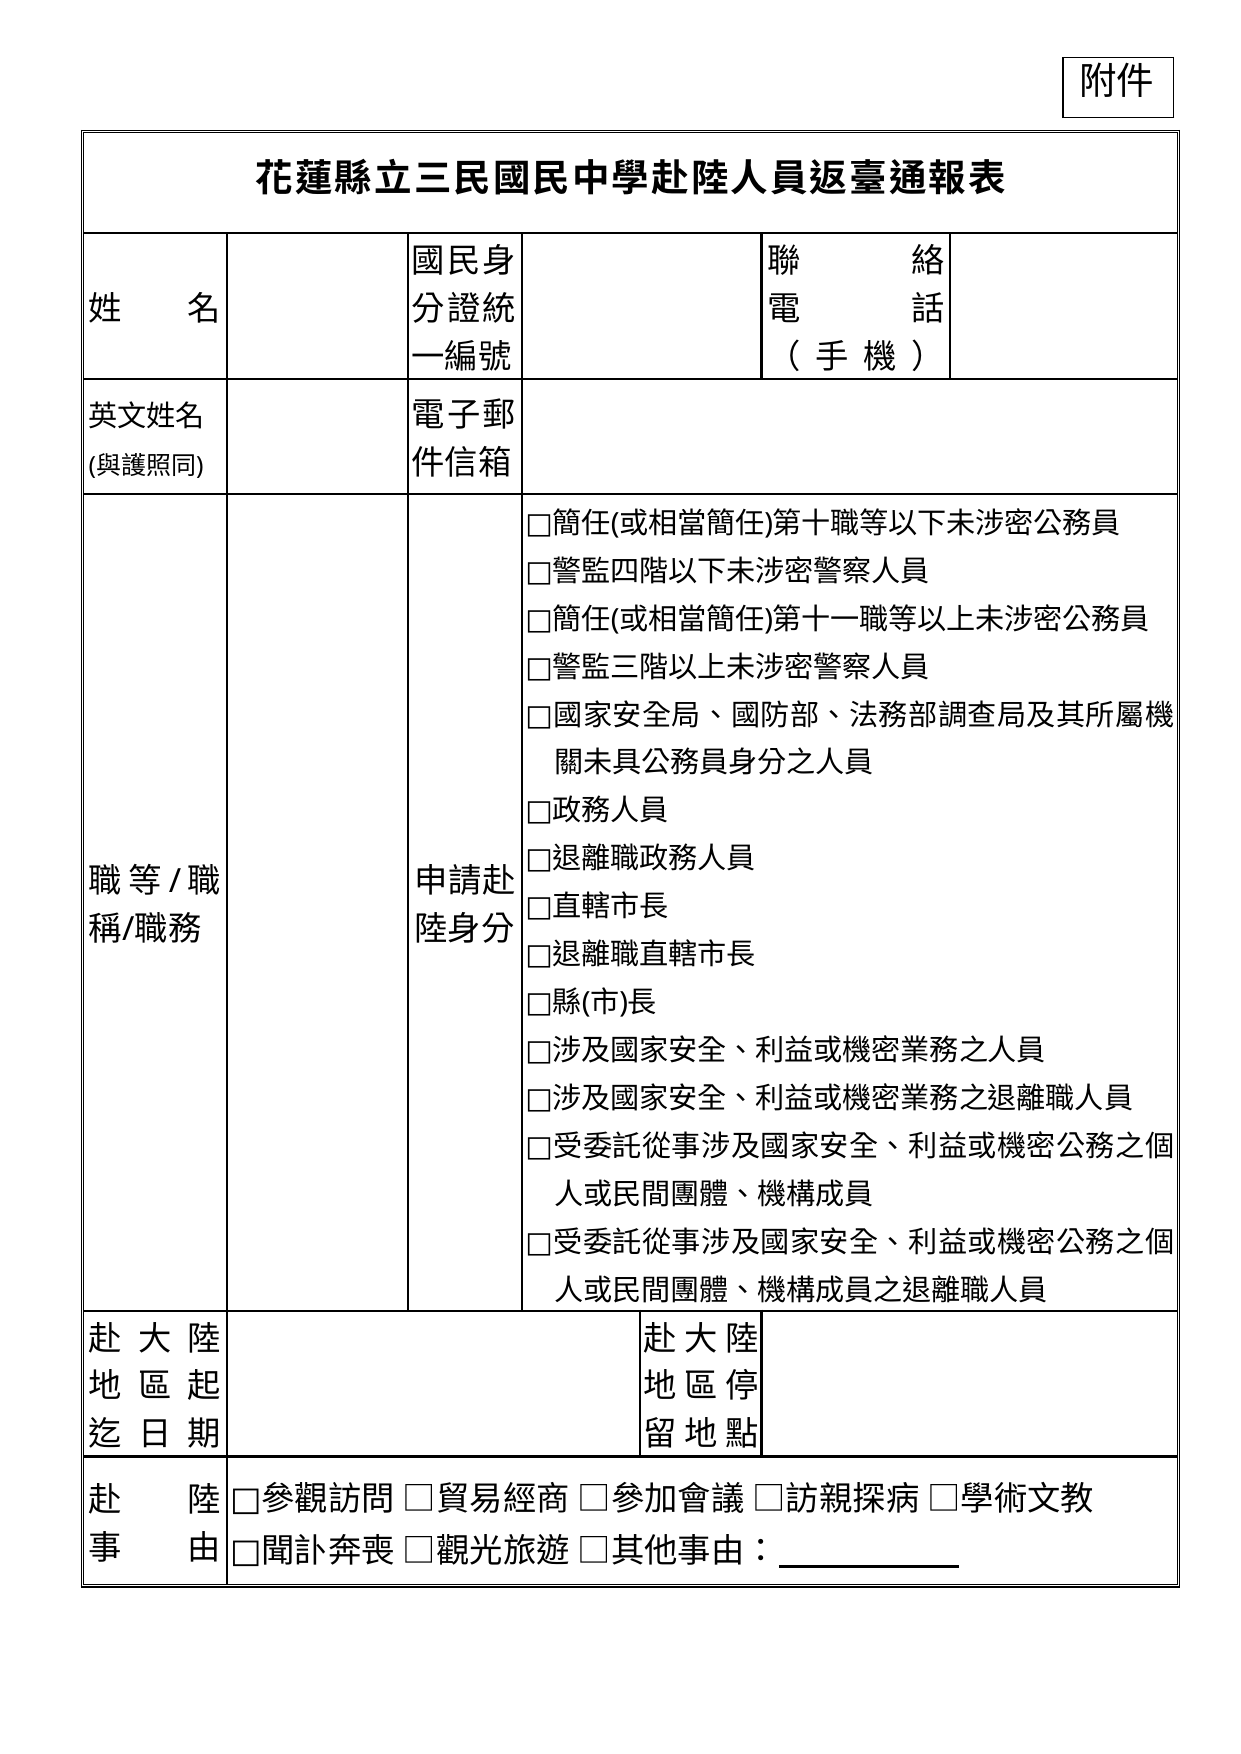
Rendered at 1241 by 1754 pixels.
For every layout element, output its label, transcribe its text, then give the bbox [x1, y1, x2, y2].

table_cell 電子郵件信箱 [409, 380, 521, 493]
table_cell [228, 1312, 639, 1455]
table_cell □參觀訪問 □貿易經商 □參加會議 □訪親探病 □學術文教 □聞訃奔喪 □觀光旅遊 □其他事由： [228, 1458, 1177, 1584]
table_cell [763, 1312, 1177, 1455]
table_cell [951, 234, 1177, 378]
table_cell 申請赴陸身分 [409, 495, 521, 1309]
table_cell □簡任(或相當簡任)第十職等以下未涉密公務員 □警監四階以下未涉密警察人員 □簡任(或相當簡任)第十一職等以上未涉密公務員 □警監三階以上未涉密警察人員 □國家安全局、國防部、法務部調查局及其所屬機關未具公務員身分之人員 □政務人員 □退離職政務人員 □直轄市長 □退離職直轄市長 □縣(市)長 □涉及國家安全、利益或機密業務之人員 □涉及國家安全、利益或機密業務之退離職人員 □受委託從事涉及國家安全、利益或機密公務之個人或民間團體、機構成員 □受委託從事涉及國家安全、利益或機密公務之個人或民間團體、機構成員之退離職人員 [523, 495, 1177, 1309]
table_cell [523, 234, 760, 378]
table_cell 赴陸 事由 [84, 1458, 226, 1584]
table_header 花蓮縣立三民國民中學赴陸人員返臺通報表 [84, 133, 1177, 232]
table_cell 國民身分證統一編號 [409, 234, 521, 378]
table_cell 赴大陸地區停留地點 [641, 1312, 760, 1455]
table_cell [523, 380, 1177, 493]
table_cell 姓 名 [84, 234, 226, 378]
table_cell 英文姓名 (與護照同) [84, 380, 226, 493]
table_cell [228, 234, 407, 378]
table_cell 赴大陸地區起迄日期 [84, 1312, 226, 1455]
table_cell [228, 380, 407, 493]
table_header 花蓮縣立三民國民中學赴陸人員返臺通報表 [1064, 58, 1173, 117]
table_cell 職等/職稱/職務 [84, 495, 226, 1309]
table_cell [228, 495, 407, 1309]
table_cell 聯絡 電話 （手機） [763, 234, 949, 378]
